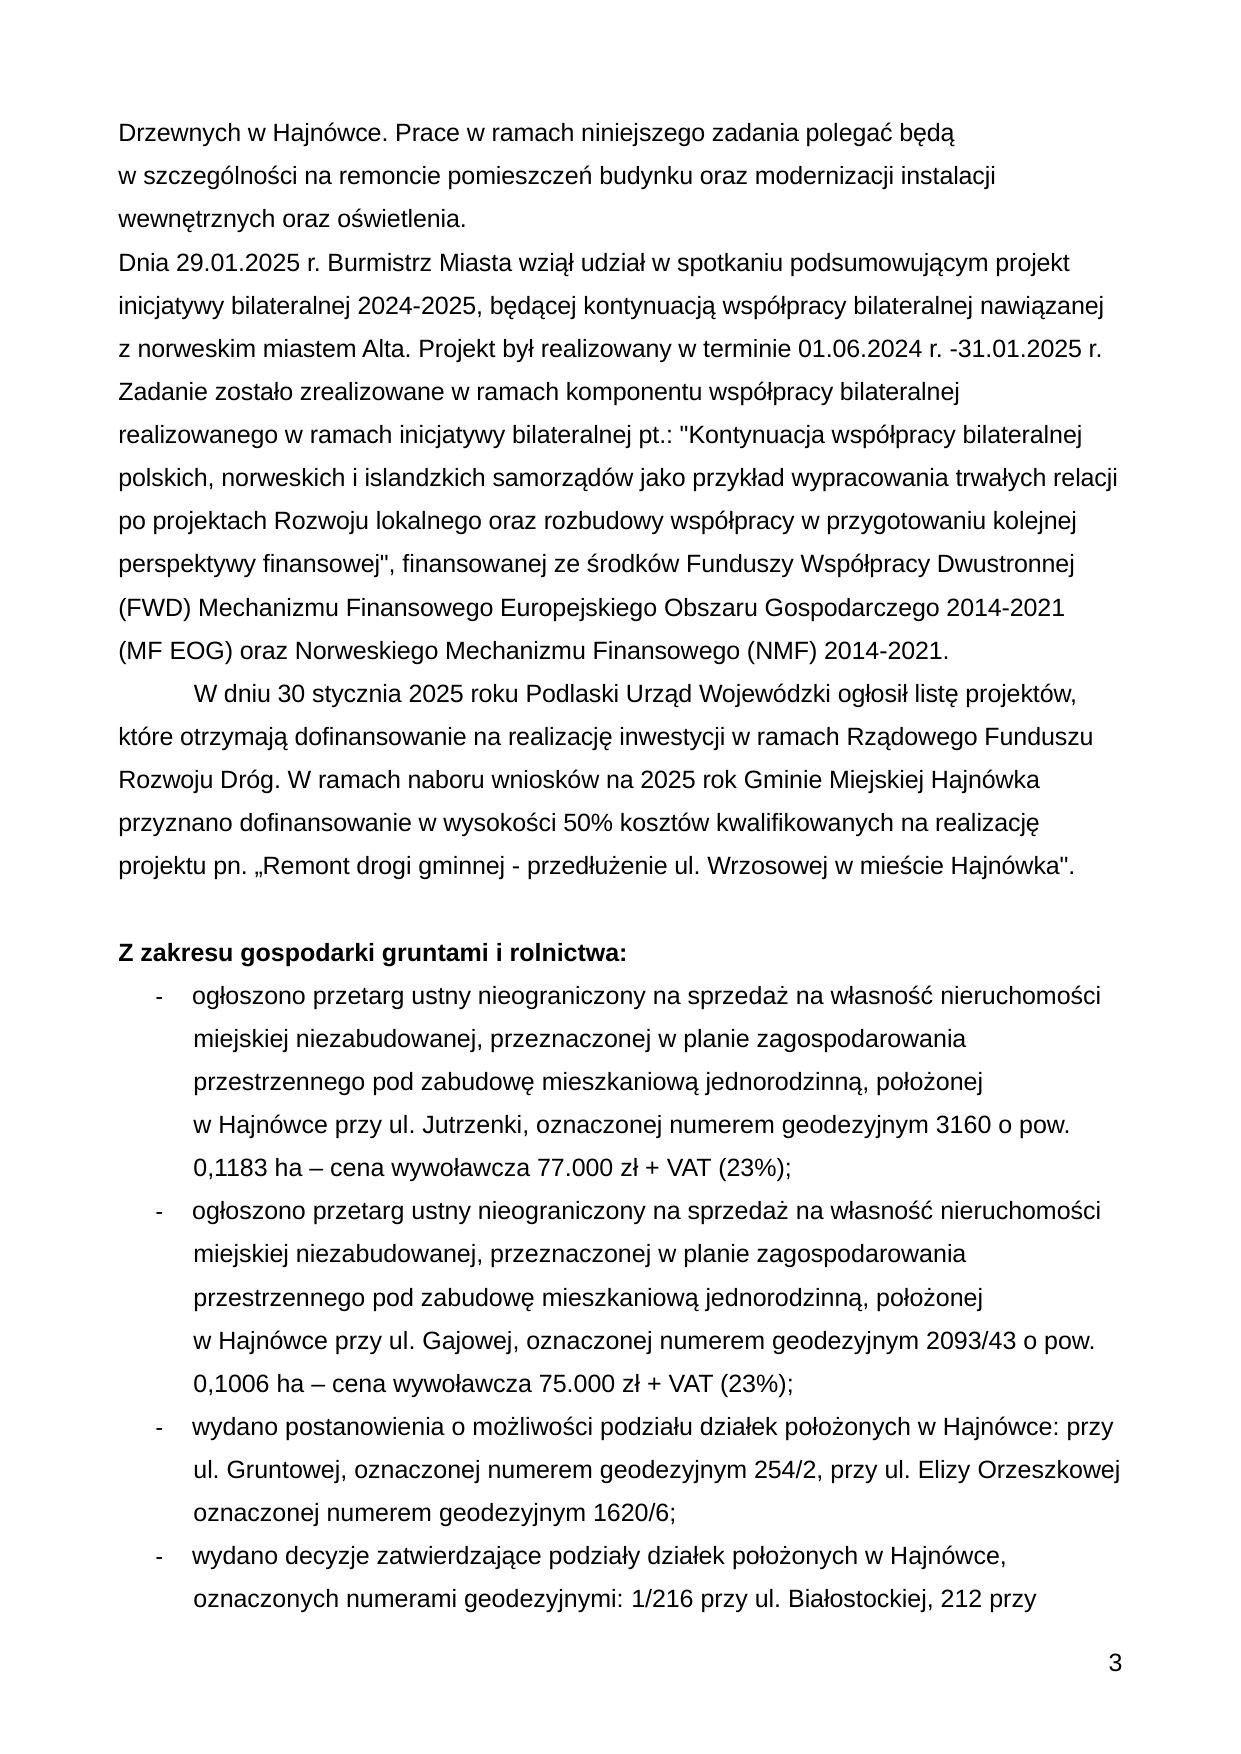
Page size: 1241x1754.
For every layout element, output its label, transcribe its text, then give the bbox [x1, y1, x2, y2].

text Drzewnych w Hajnówce. Prace w ramach niniejszego zadania polegać będą w szczególności na remoncie pomieszczeń budynku oraz modernizacji instalacji wewnętrznych oraz oświetlenia. [118, 118, 1122, 233]
text W dniu 30 stycznia 2025 roku Podlaski Urząd Wojewódzki ogłosił listę projektów, które otrzymają dofinansowanie na realizację inwestycji w ramach Rządowego Funduszu Rozwoju Dróg. W ramach naboru wniosków na 2025 rok Gminie Miejskiej Hajnówka przyznano dofinansowanie w wysokości 50% kosztów kwalifikowanych na realizację projektu pn. „Remont drogi gminnej - przedłużenie ul. Wrzosowej w mieście Hajnówka". [118, 679, 1122, 880]
text Dnia 29.01.2025 r. Burmistrz Miasta wziął udział w spotkaniu podsumowującym projekt inicjatywy bilateralnej 2024-2025, będącej kontynuacją współpracy bilateralnej nawiązanej z norweskim miastem Alta. Projekt był realizowany w terminie 01.06.2024 r. -31.01.2025 r. Zadanie zostało zrealizowane w ramach komponentu współpracy bilateralnej realizowanego w ramach inicjatywy bilateralnej pt.: "Kontynuacja współpracy bilateralnej polskich, norweskich i islandzkich samorządów jako przykład wypracowania trwałych relacji po projektach Rozwoju lokalnego oraz rozbudowy współpracy w przygotowaniu kolejnej perspektywy finansowej", finansowanej ze środków Funduszy Współpracy Dwustronnej (FWD) Mechanizmu Finansowego Europejskiego Obszaru Gospodarczego 2014-2021 (MF EOG) oraz Norweskiego Mechanizmu Finansowego (NMF) 2014-2021. [118, 247, 1122, 664]
list wydano postanowienia o możliwości podziału działek położonych w Hajnówce: przy ul. Gruntowej, oznaczonej numerem geodezyjnym 254/2, przy ul. Elizy Orzeszkowej oznaczonej numerem geodezyjnym 1620/6; [156, 1412, 1122, 1527]
list ogłoszono przetarg ustny nieograniczony na sprzedaż na własność nieruchomości miejskiej niezabudowanej, przeznaczonej w planie zagospodarowania przestrzennego pod zabudowę mieszkaniową jednorodzinną, położonej w Hajnówce przy ul. Jutrzenki, oznaczonej numerem geodezyjnym 3160 o pow. 0,1183 ha – cena wywoławcza 77.000 zł + VAT (23%); [156, 981, 1122, 1182]
list ogłoszono przetarg ustny nieograniczony na sprzedaż na własność nieruchomości miejskiej niezabudowanej, przeznaczonej w planie zagospodarowania przestrzennego pod zabudowę mieszkaniową jednorodzinną, położonej w Hajnówce przy ul. Gajowej, oznaczonej numerem geodezyjnym 2093/43 o pow. 0,1006 ha – cena wywoławcza 75.000 zł + VAT (23%); [156, 1196, 1122, 1397]
list wydano decyzje zatwierdzające podziały działek położonych w Hajnówce, oznaczonych numerami geodezyjnymi: 1/216 przy ul. Białostockiej, 212 przy [156, 1541, 1122, 1613]
subtitle Z zakresu gospodarki gruntami i rolnictwa: [118, 937, 1122, 966]
